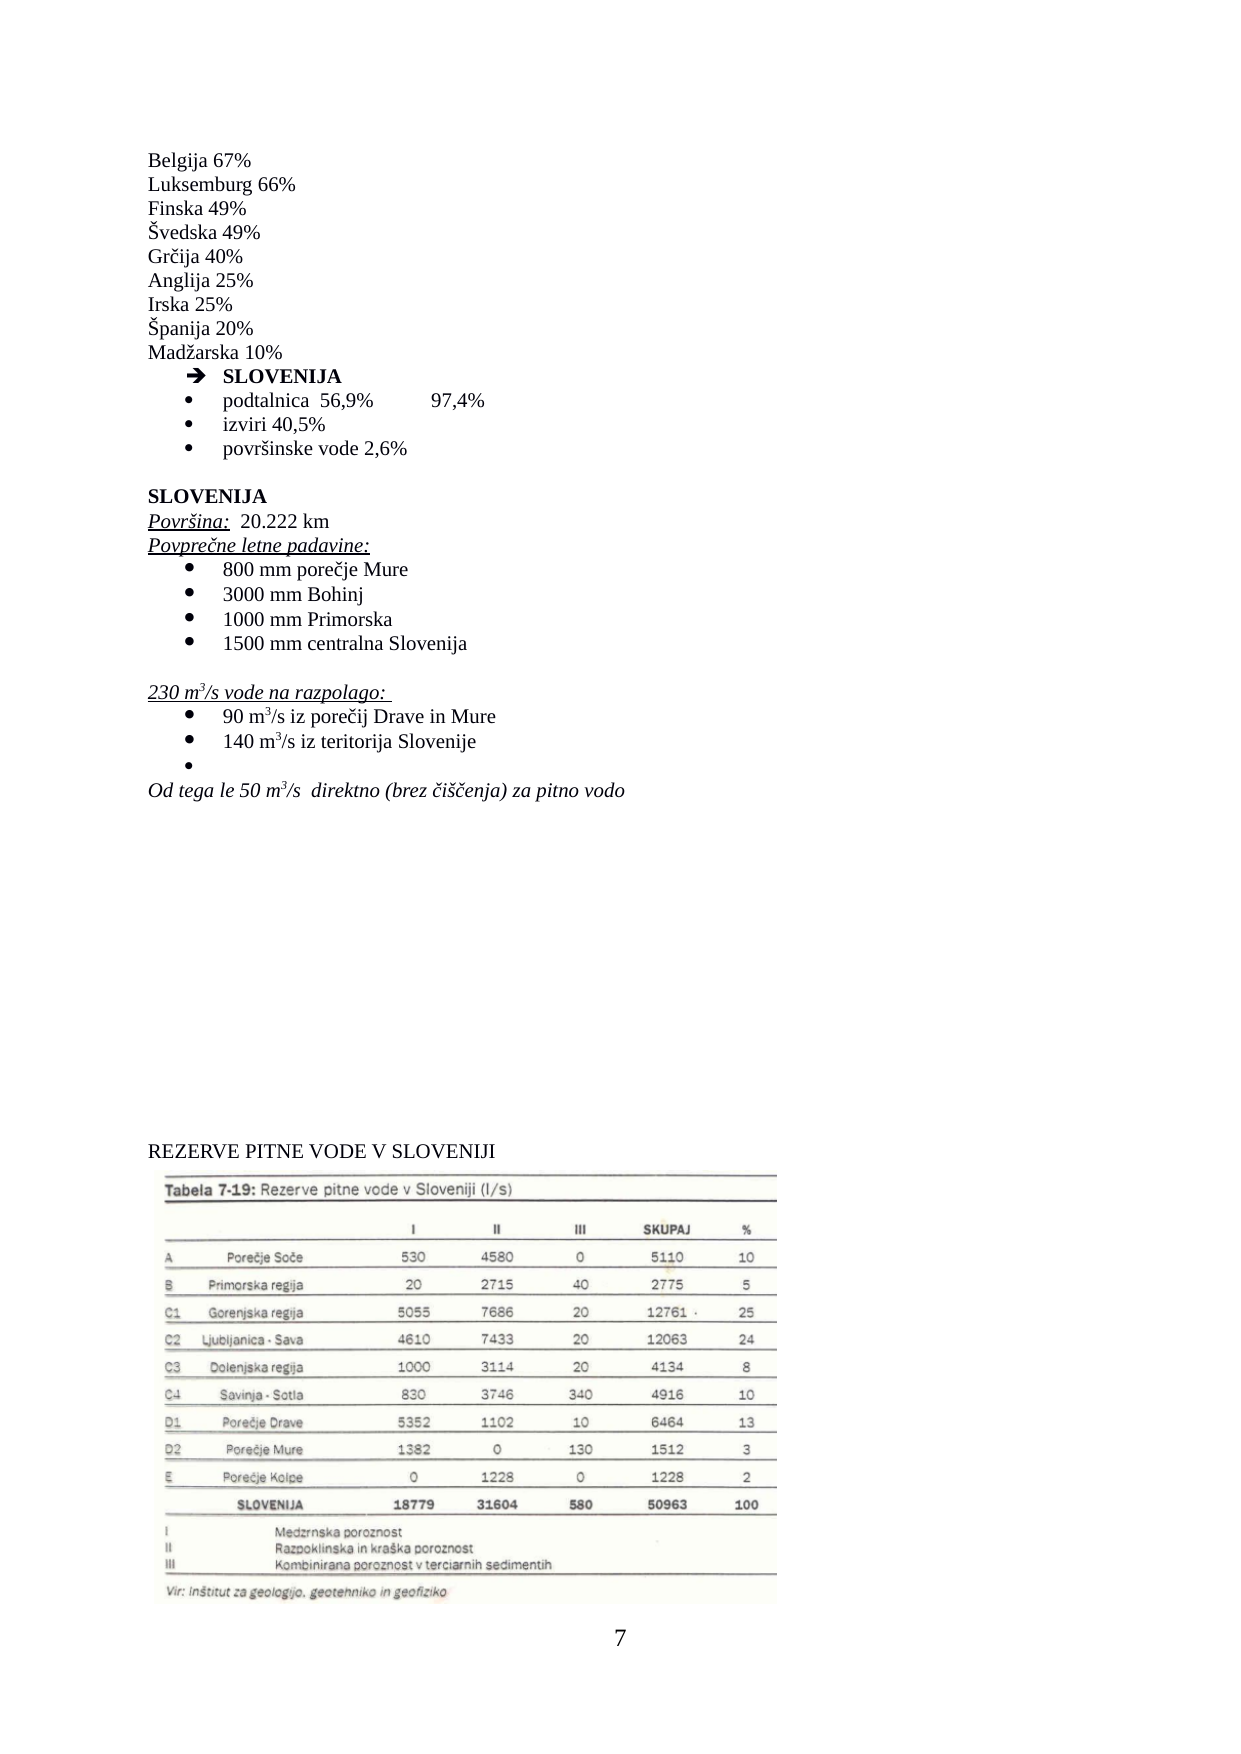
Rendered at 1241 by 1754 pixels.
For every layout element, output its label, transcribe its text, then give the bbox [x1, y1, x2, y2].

list podtalnica 56,9% 97,4% [185, 388, 1093, 412]
text REZERVE PITNE VODE V SLOVENIJI [148, 1139, 1093, 1163]
text Španija 20% [148, 316, 1093, 340]
list izviri 40,5% [185, 412, 1093, 436]
text Madžarska 10% [148, 340, 1093, 364]
text Švedska 49% [148, 220, 1093, 244]
text Irska 25% [148, 292, 1093, 316]
text Površina: 20.222 km [148, 508, 1093, 533]
text Anglija 25% [148, 268, 1093, 292]
list 140 m3/s iz teritorija Slovenije [185, 729, 1093, 754]
text Luksemburg 66% [148, 172, 1093, 196]
picture [147, 1163, 777, 1604]
list 90 m3/s iz porečij Drave in Mure [185, 704, 1093, 729]
list 1000 mm Primorska [185, 606, 1093, 631]
list SLOVENIJA [185, 364, 1093, 388]
text SLOVENIJA [148, 484, 1093, 508]
text Grčija 40% [148, 244, 1093, 268]
text 230 m3/s vode na razpolago: [148, 680, 1093, 704]
list 800 mm porečje Mure [185, 557, 1093, 582]
text Finska 49% [148, 196, 1093, 220]
text Od tega le 50 m3/s direktno (brez čiščenja) za pitno vodo [148, 778, 1093, 802]
list 3000 mm Bohinj [185, 582, 1093, 606]
text Belgija 67% [148, 148, 1093, 172]
text Povprečne letne padavine: [148, 533, 1093, 557]
list 1500 mm centralna Slovenija [185, 631, 1093, 656]
list površinske vode 2,6% [185, 436, 1093, 460]
